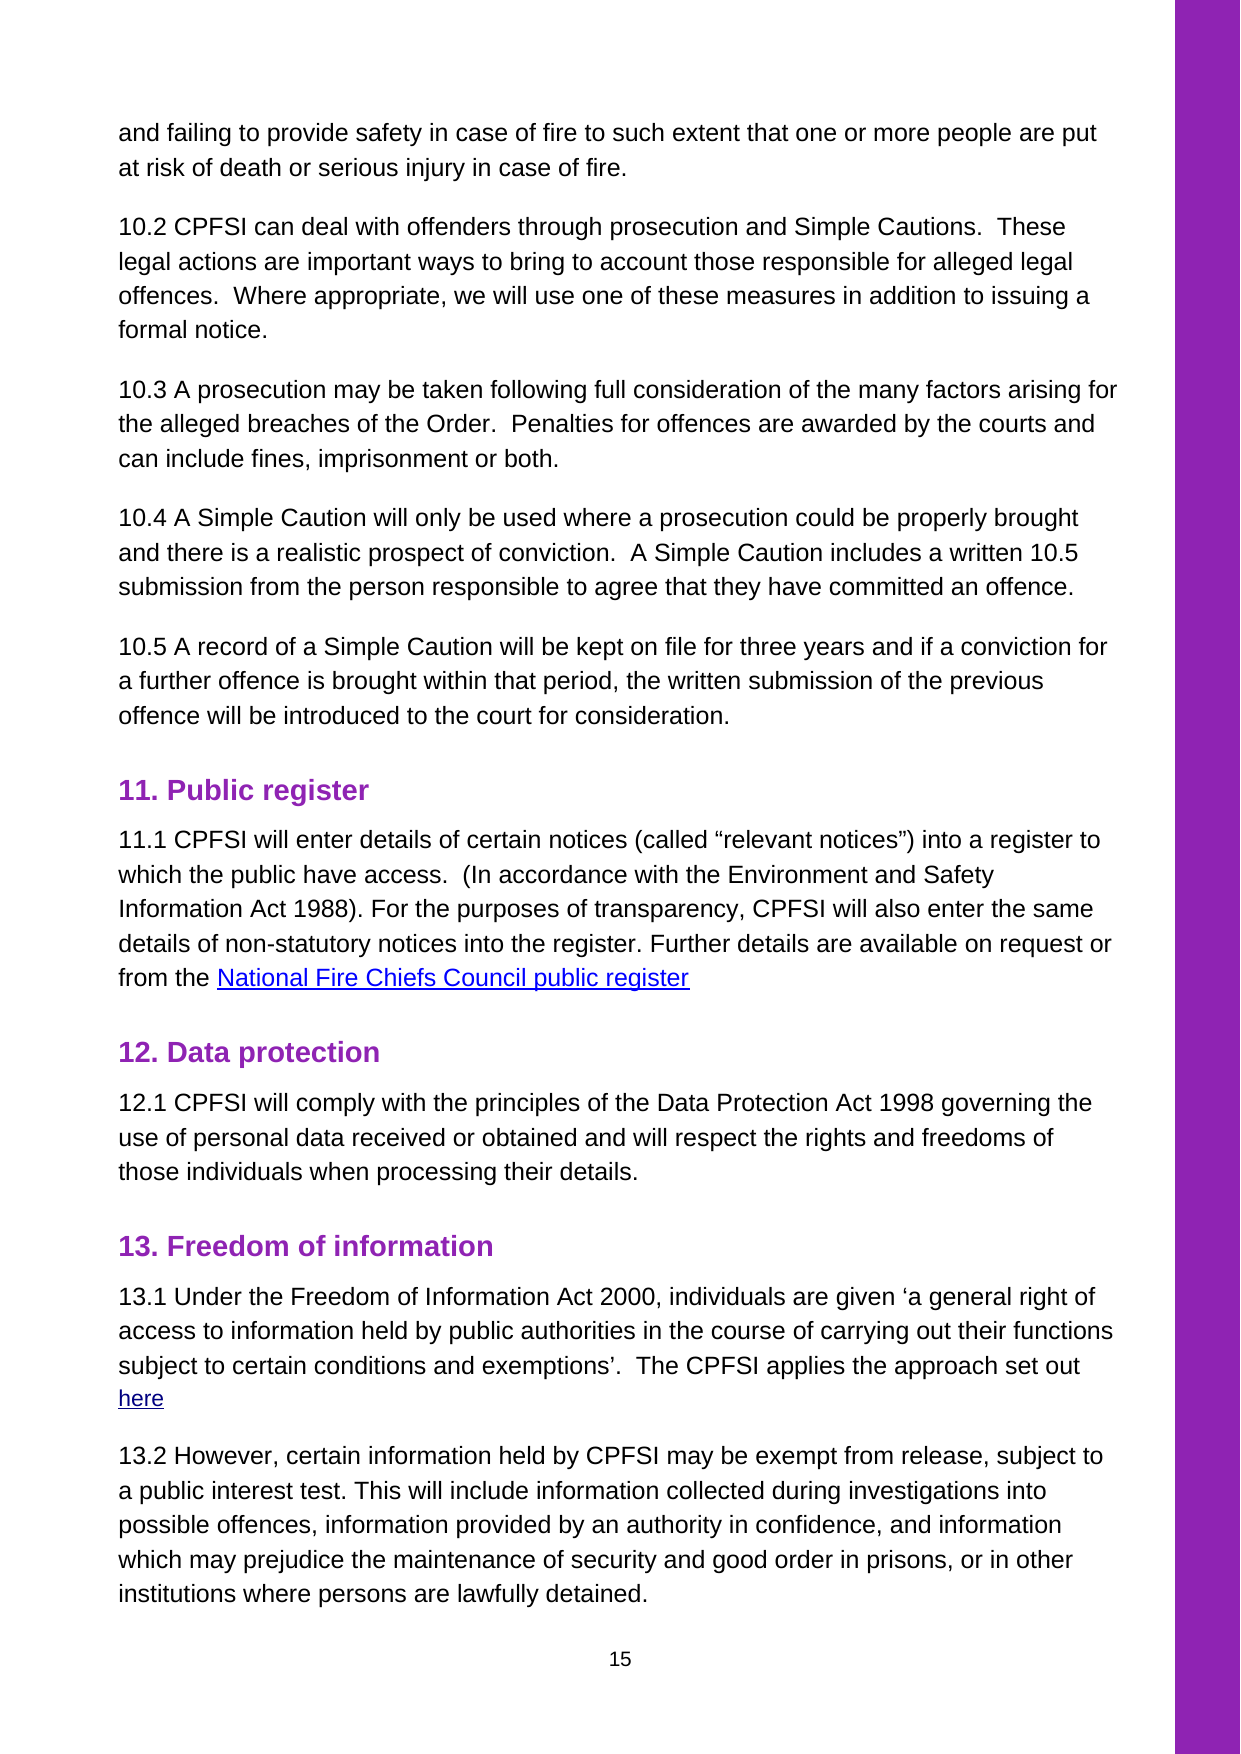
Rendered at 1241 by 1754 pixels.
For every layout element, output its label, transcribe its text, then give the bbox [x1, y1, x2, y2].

text 13.2 However, certain information held by CPFSI may be exempt from release, subject to a public interest test. This will include information collected during investigations into possible offences, information provided by an authority in confidence, and information which may prejudice the maintenance of security and good order in prisons, or in other institutions where persons are lawfully detained. [118, 1441, 1122, 1608]
text 10.2 CPFSI can deal with offenders through prosecution and Simple Cautions. These legal actions are important ways to bring to account those responsible for alleged legal offences. Where appropriate, we will use one of these measures in addition to issuing a formal notice. [118, 212, 1122, 344]
subtitle 11. Public register [118, 773, 1122, 806]
text 12.1 CPFSI will comply with the principles of the Data Protection Act 1998 governing the use of personal data received or obtained and will respect the rights and freedoms of those individuals when processing their details. [118, 1088, 1122, 1186]
subtitle 12. Data protection [118, 1035, 1122, 1069]
text 13.1 Under the Freedom of Information Act 2000, individuals are given ‘a general right of access to information held by public authorities in the course of carrying out their functions subject to certain conditions and exemptions’. The CPFSI applies the approach set out here [118, 1282, 1122, 1411]
text 10.3 A prosecution may be taken following full consideration of the many factors arising for the alleged breaches of the Order. Penalties for offences are awarded by the courts and can include fines, imprisonment or both. [118, 375, 1122, 473]
text and failing to provide safety in case of fire to such extent that one or more people are put at risk of death or serious injury in case of fire. [118, 118, 1122, 181]
text 10.5 A record of a Simple Caution will be kept on file for three years and if a conviction for a further offence is brought within that period, the written submission of the previous offence will be introduced to the court for consideration. [118, 632, 1122, 729]
subtitle 13. Freedom of information [118, 1229, 1122, 1263]
text 11.1 CPFSI will enter details of certain notices (called “relevant notices”) into a register to which the public have access. (In accordance with the Environment and Safety Information Act 1988). For the purposes of transparency, CPFSI will also enter the same details of non-statutory notices into the register. Further details are available on request or from the National Fire Chiefs Council public register [118, 826, 1122, 992]
text 10.4 A Simple Caution will only be used where a prosecution could be properly brought and there is a realistic prospect of conviction. A Simple Caution includes a written 10.5 submission from the person responsible to agree that they have committed an offence. [118, 503, 1122, 601]
